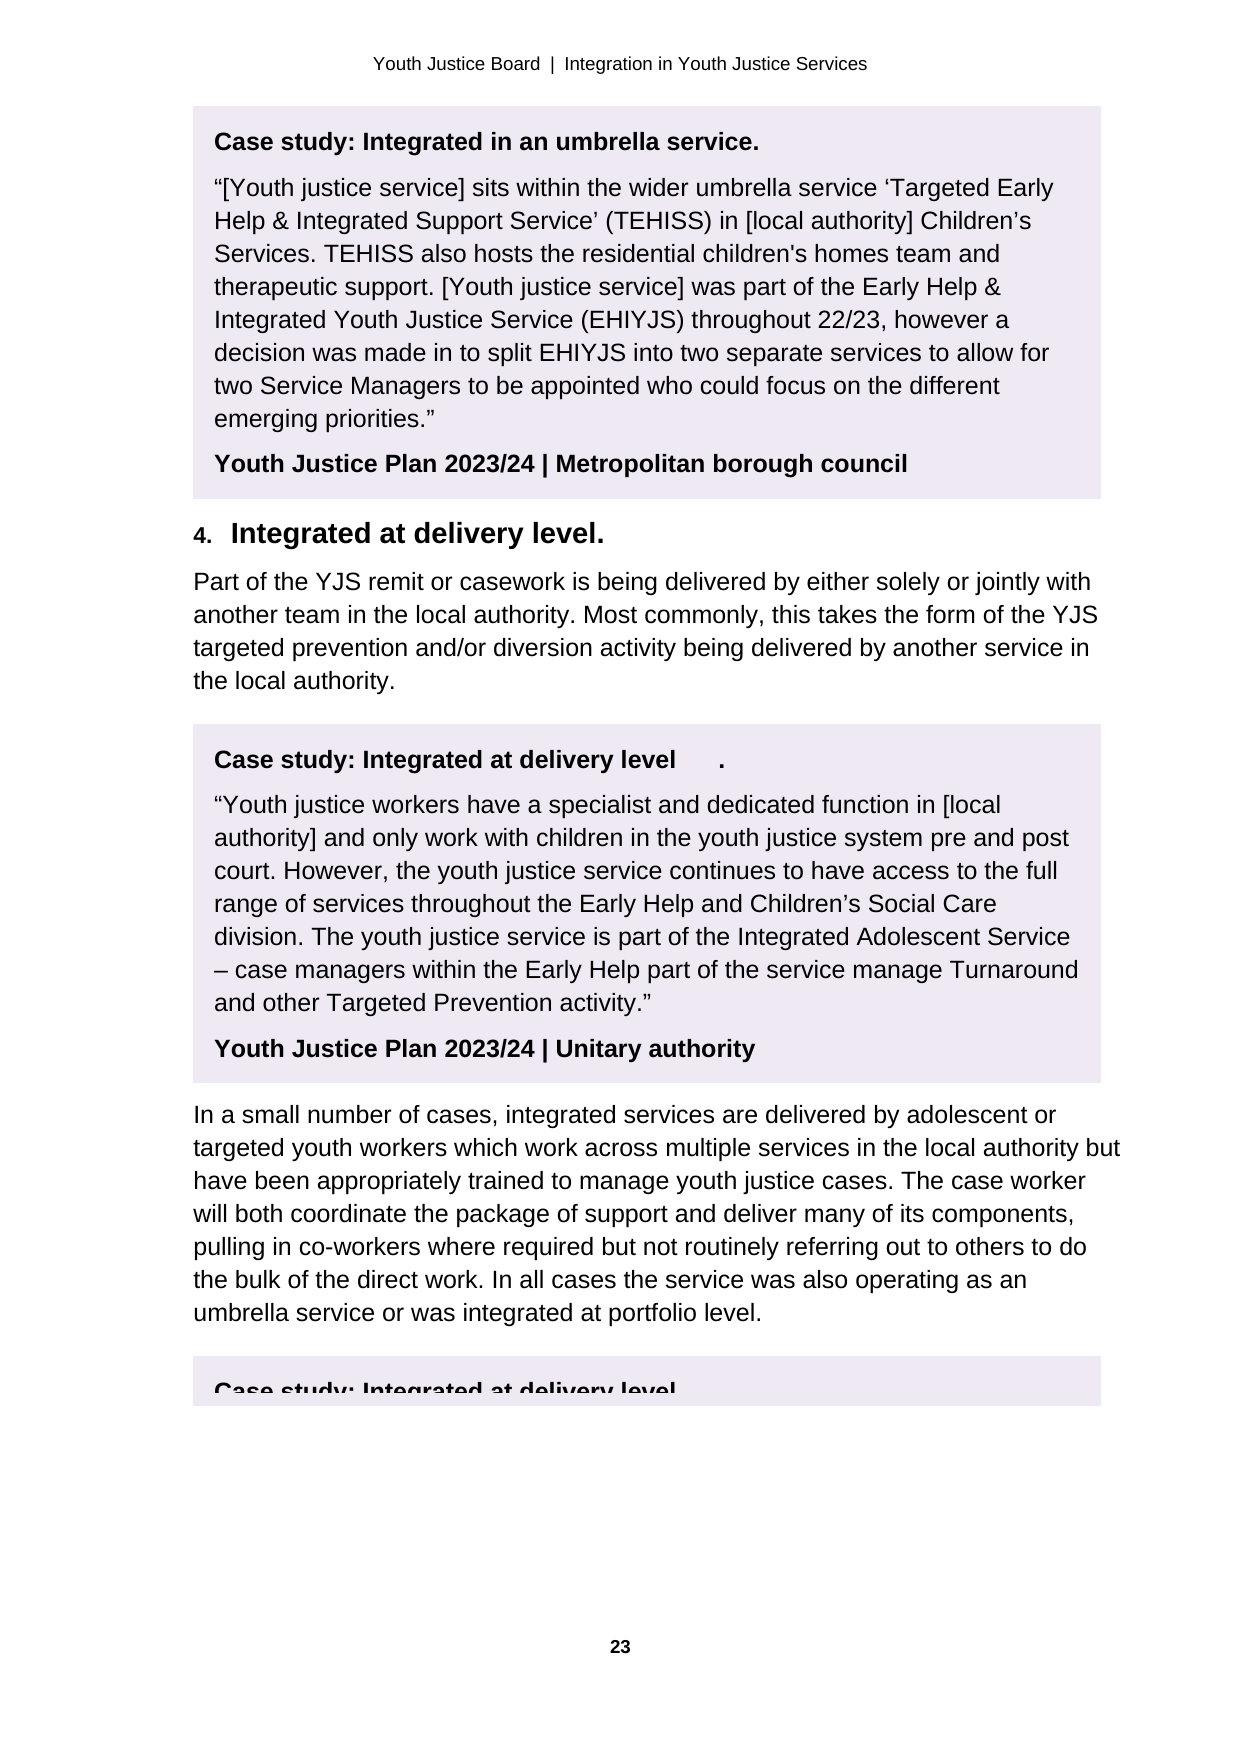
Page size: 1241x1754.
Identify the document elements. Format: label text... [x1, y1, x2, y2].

text Case study: Integrated in an umbrella service. [206, 119, 1089, 152]
text Case study: Integrated at delivery level . [206, 1369, 1089, 1393]
text Youth Justice Plan 2023/24 | Metropolitan borough council [206, 428, 1089, 486]
text “Youth justice workers have a specialist and dedicated function in [local authority] and only work with children in the youth justice system pre and post court. However, the youth justice service continues to have access to the full range of services throughout the Early Help and Children’s Social Care division. The youth justice service is part of the Integrated Adolescent Service – case managers within the Early Help part of the service manage Turnaround and other Targeted Prevention activity.” [206, 769, 1089, 1013]
text Youth Justice Plan 2023/24 | Unitary authority [206, 1013, 1089, 1071]
text Part of the YJS remit or casework is being delivered by either solely or jointly with another team in the local authority. Most commonly, this takes the form of the YJS targeted prevention and/or diversion activity being delivered by another service in the local authority. [193, 567, 1122, 694]
list Integrated at delivery level. [193, 516, 1122, 549]
text “[Youth justice service] sits within the wider umbrella service ‘Targeted Early Help & Integrated Support Service’ (TEHISS) in [local authority] Children’s Services. TEHISS also hosts the residential children's homes team and therapeutic support. [Youth justice service] was part of the Early Help & Integrated Youth Justice Service (EHIYJS) throughout 22/23, however a decision was made in to split EHIYJS into two separate services to allow for two Service Managers to be appointed who could focus on the different emerging priorities.” [206, 152, 1089, 428]
text Case study: Integrated at delivery level . [206, 736, 1089, 769]
text In a small number of cases, integrated services are delivered by adolescent or targeted youth workers which work across multiple services in the local authority but have been appropriately trained to manage youth justice cases. The case worker will both coordinate the package of support and deliver many of its components, pulling in co-workers where required but not routinely referring out to others to do the bulk of the direct work. In all cases the service was also operating as an umbrella service or was integrated at portfolio level. [193, 1100, 1122, 1327]
